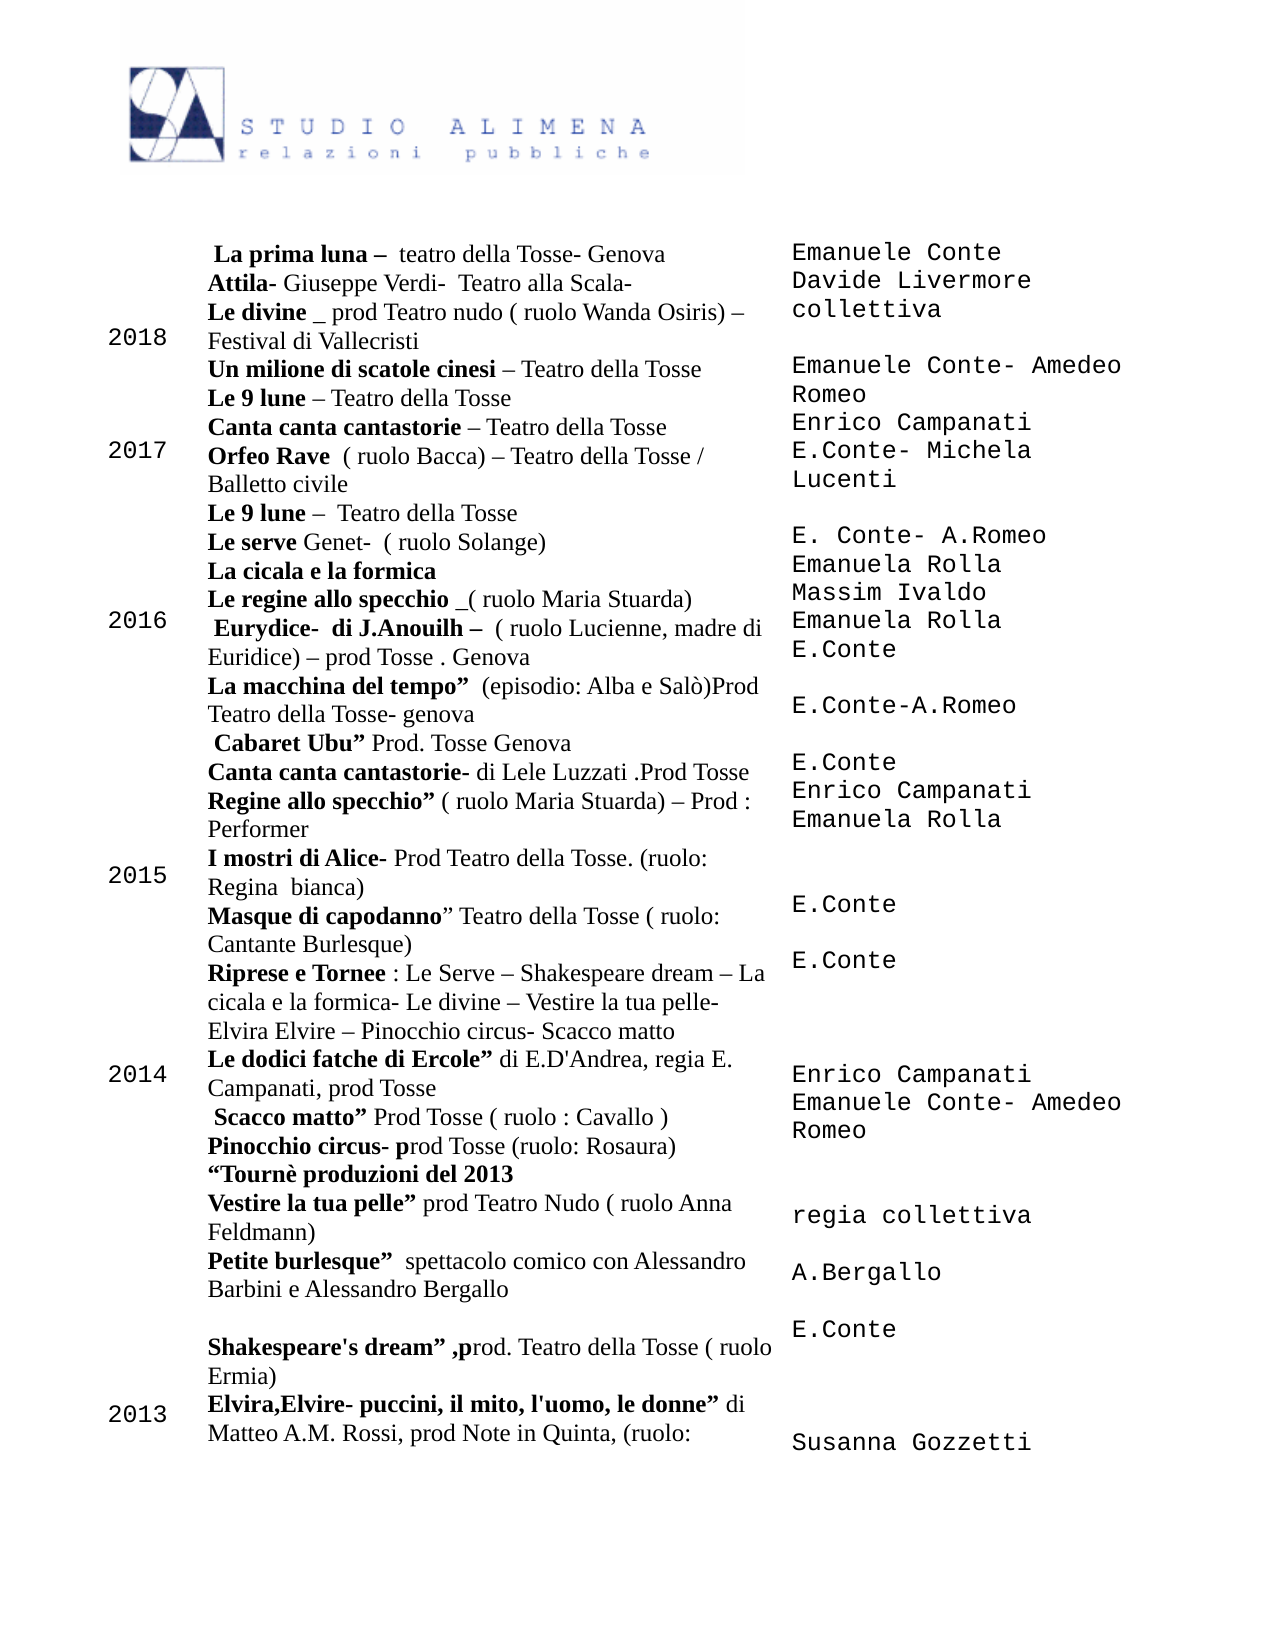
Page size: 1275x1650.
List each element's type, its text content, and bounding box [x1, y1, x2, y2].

table_cell La prima luna – teatro della Tosse- Genova Attila- Giuseppe Verdi- Teatro alla Scala- Le divine _ prod Teatro nudo ( ruolo Wanda Osiris) – Festival di Vallecristi Un milione di scatole cinesi – Teatro della Tosse Le 9 lune – Teatro della Tosse Canta canta cantastorie – Teatro della Tosse Orfeo Rave ( ruolo Bacca) – Teatro della Tosse / Balletto civile Le 9 lune – Teatro della Tosse Le serve Genet- ( ruolo Solange) La cicala e la formica Le regine allo specchio _( ruolo Maria Stuarda) Eurydice- di J.Anouilh – ( ruolo Lucienne, madre di Euridice) – prod Tosse . Genova La macchina del tempo” (episodio: Alba e Salò)Prod Teatro della Tosse- genova Cabaret Ubu” Prod. Tosse Genova Canta canta cantastorie- di Lele Luzzati .Prod Tosse Regine allo specchio” ( ruolo Maria Stuarda) – Prod : Performer I mostri di Alice- Prod Teatro della Tosse. (ruolo: Regina bianca) Masque di capodanno” Teatro della Tosse ( ruolo: Cantante Burlesque) Riprese e Tornee : Le Serve – Shakespeare dream – La cicala e la formica- Le divine – Vestire la tua pelle- Elvira Elvire – Pinocchio circus- Scacco matto Le dodici fatche di Ercole” di E.D'Andrea, regia E. Campanati, prod Tosse Scacco matto” Prod Tosse ( ruolo : Cavallo ) Pinocchio circus- prod Tosse (ruolo: Rosaura) “Tournè produzioni del 2013 Vestire la tua pelle” prod Teatro Nudo ( ruolo Anna Feldmann) Petite burlesque” spettacolo comico con Alessandro Barbini e Alessandro Bergallo Shakespeare's dream” ,prod. Teatro della Tosse ( ruolo Ermia) Elvira,Elvire- puccini, il mito, l'uomo, le donne” di Matteo A.M. Rossi, prod Note in Quinta, (ruolo: [202, 234, 786, 1464]
picture [120, 0, 746, 175]
table_cell 2018 2017 2016 2015 2014 2013 [102, 234, 202, 1464]
table_cell Emanuele Conte Davide Livermore collettiva Emanuele Conte- Amedeo Romeo Enrico Campanati E.Conte- Michela Lucenti E. Conte- A.Romeo Emanuela Rolla Massim Ivaldo Emanuela Rolla E.Conte E.Conte-A.Romeo E.Conte Enrico Campanati Emanuela Rolla E.Conte E.Conte Enrico Campanati Emanuele Conte- Amedeo Romeo regia collettiva A.Bergallo E.Conte Susanna Gozzetti [786, 234, 1157, 1464]
